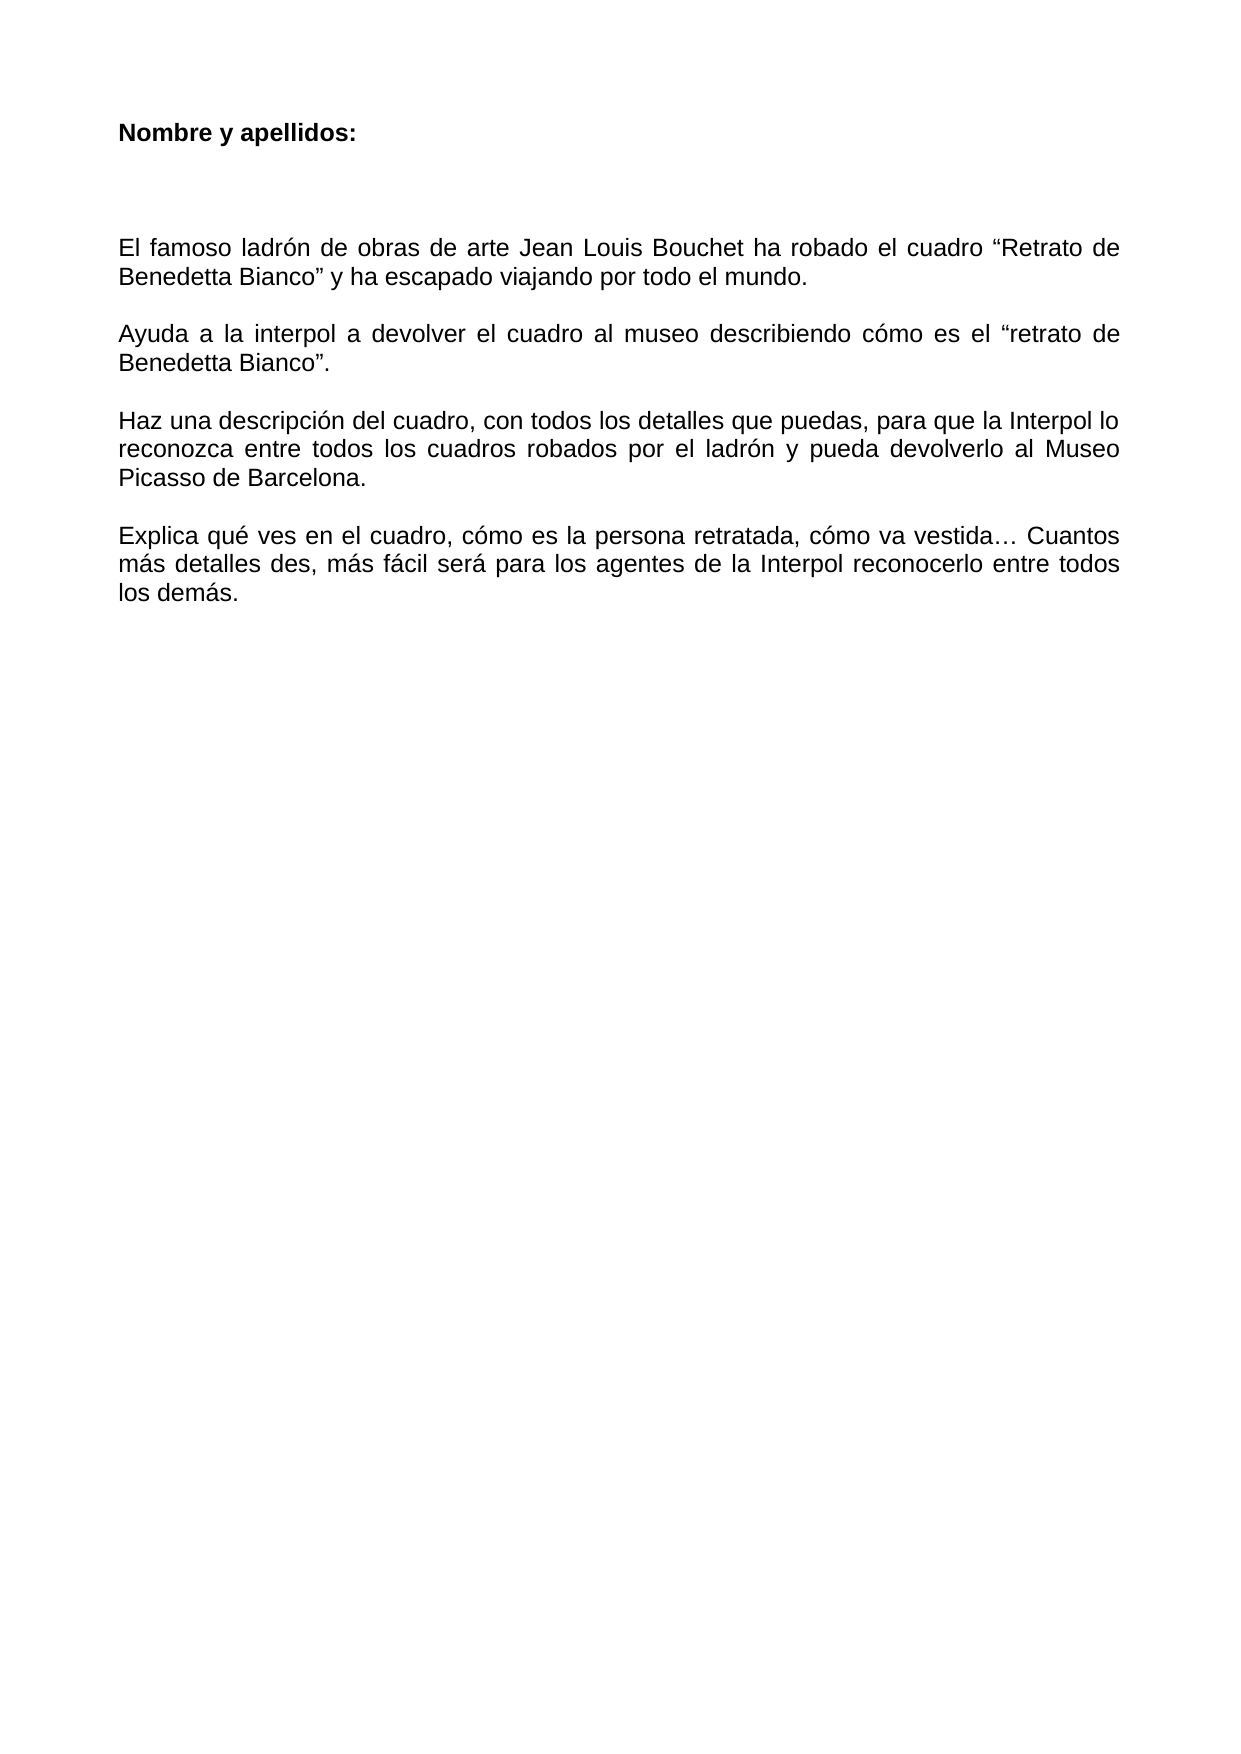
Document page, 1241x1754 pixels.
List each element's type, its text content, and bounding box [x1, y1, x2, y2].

text Ayuda a la interpol a devolver el cuadro al museo describiendo cómo es el “retrato de Benedetta Bianco”. [118, 319, 1122, 377]
text Nombre y apellidos: [118, 118, 1122, 147]
text El famoso ladrón de obras de arte Jean Louis Bouchet ha robado el cuadro “Retrato de Benedetta Bianco” y ha escapado viajando por todo el mundo. [118, 233, 1122, 291]
text Haz una descripción del cuadro, con todos los detalles que puedas, para que la Interpol lo reconozca entre todos los cuadros robados por el ladrón y pueda devolverlo al Museo Picasso de Barcelona. [118, 406, 1122, 492]
text Explica qué ves en el cuadro, cómo es la persona retratada, cómo va vestida… Cuantos más detalles des, más fácil será para los agentes de la Interpol reconocerlo entre todos los demás. [118, 521, 1122, 607]
